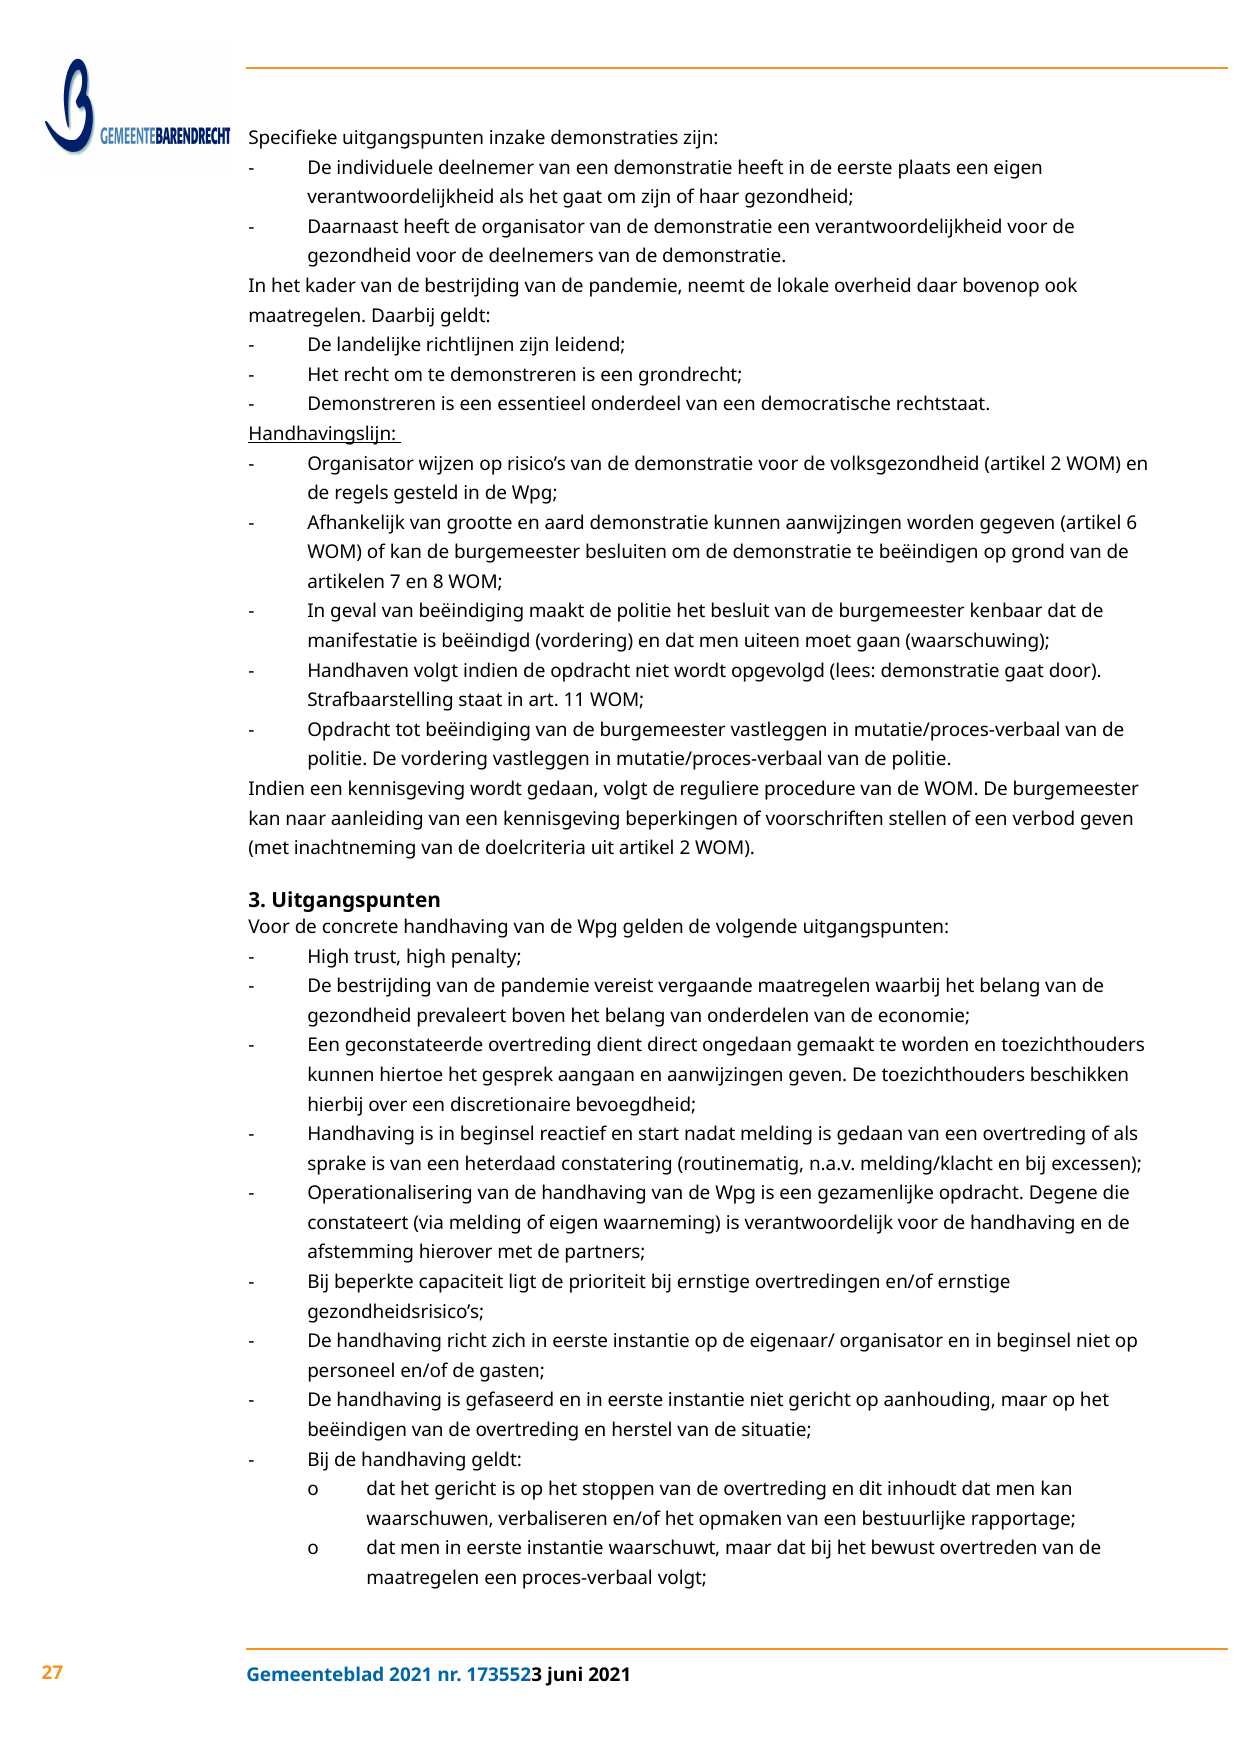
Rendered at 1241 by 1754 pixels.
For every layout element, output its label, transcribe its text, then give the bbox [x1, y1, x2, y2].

list dat men in eerste instantie waarschuwt, maar dat bij het bewust overtreden van de maatregelen een proces-verbaal volgt; [307, 1534, 1152, 1590]
text Specifieke uitgangspunten inzake demonstraties zijn: [248, 124, 1152, 150]
list Organisator wijzen op risico’s van de demonstratie voor de volksgezondheid (artikel 2 WOM) en de regels gesteld in de Wpg; [248, 450, 1152, 505]
list De bestrijding van de pandemie vereist vergaande maatregelen waarbij het belang van de gezondheid prevaleert boven het belang van onderdelen van de economie; [248, 972, 1152, 1028]
picture [41, 47, 231, 172]
list Operationalisering van de handhaving van de Wpg is een gezamenlijke opdracht. Degene die constateert (via melding of eigen waarneming) is verantwoordelijk voor de handhaving en de afstemming hierover met de partners; [248, 1179, 1152, 1264]
list De landelijke richtlijnen zijn leidend; [248, 331, 1152, 357]
list Een geconstateerde overtreding dient direct ongedaan gemaakt te worden en toezichthouders kunnen hiertoe het gesprek aangaan en aanwijzingen geven. De toezichthouders beschikken hierbij over een discretionaire bevoegdheid; [248, 1032, 1152, 1116]
list Handhaven volgt indien de opdracht niet wordt opgevolgd (lees: demonstratie gaat door). Strafbaarstelling staat in art. 11 WOM; [248, 657, 1152, 712]
list Het recht om te demonstreren is een grondrecht; [248, 361, 1152, 387]
list Demonstreren is een essentieel onderdeel van een democratische rechtstaat. [248, 391, 1152, 416]
text Voor de concrete handhaving van de Wpg gelden de volgende uitgangspunten: [248, 913, 1152, 939]
text Indien een kennisgeving wordt gedaan, volgt de reguliere procedure van de WOM. De burgemeester kan naar aanleiding van een kennisgeving beperkingen of voorschriften stellen of een verbod geven (met inachtneming van de doelcriteria uit artikel 2 WOM). [248, 775, 1152, 860]
list De individuele deelnemer van een demonstratie heeft in de eerste plaats een eigen verantwoordelijkheid als het gaat om zijn of haar gezondheid; [248, 154, 1152, 209]
text 3. Uitgangspunten [248, 885, 1152, 913]
list De handhaving richt zich in eerste instantie op de eigenaar/ organisator en in beginsel niet op personeel en/of de gasten; [248, 1327, 1152, 1383]
text In het kader van de bestrijding van de pandemie, neemt de lokale overheid daar bovenop ook maatregelen. Daarbij geldt: [248, 272, 1152, 328]
list Afhankelijk van grootte en aard demonstratie kunnen aanwijzingen worden gegeven (artikel 6 WOM) of kan de burgemeester besluiten om de demonstratie te beëindigen op grond van de artikelen 7 en 8 WOM; [248, 509, 1152, 594]
list High trust, high penalty; [248, 943, 1152, 968]
list Bij de handhaving geldt: [248, 1446, 1152, 1471]
list Bij beperkte capaciteit ligt de prioriteit bij ernstige overtredingen en/of ernstige gezondheidsrisico’s; [248, 1268, 1152, 1323]
text Handhavingslijn: [248, 420, 1152, 446]
list Handhaving is in beginsel reactief en start nadat melding is gedaan van een overtreding of als sprake is van een heterdaad constatering (routinematig, n.a.v. melding/klacht en bij excessen); [248, 1120, 1152, 1176]
list Daarnaast heeft de organisator van de demonstratie een verantwoordelijkheid voor de gezondheid voor de deelnemers van de demonstratie. [248, 213, 1152, 268]
list In geval van beëindiging maakt de politie het besluit van de burgemeester kenbaar dat de manifestatie is beëindigd (vordering) en dat men uiteen moet gaan (waarschuwing); [248, 598, 1152, 653]
list Opdracht tot beëindiging van de burgemeester vastleggen in mutatie/proces-verbaal van de politie. De vordering vastleggen in mutatie/proces-verbaal van de politie. [248, 716, 1152, 771]
list De handhaving is gefaseerd en in eerste instantie niet gericht op aanhouding, maar op het beëindigen van de overtreding en herstel van de situatie; [248, 1387, 1152, 1442]
list dat het gericht is op het stoppen van de overtreding en dit inhoudt dat men kan waarschuwen, verbaliseren en/of het opmaken van een bestuurlijke rapportage; [307, 1475, 1152, 1531]
